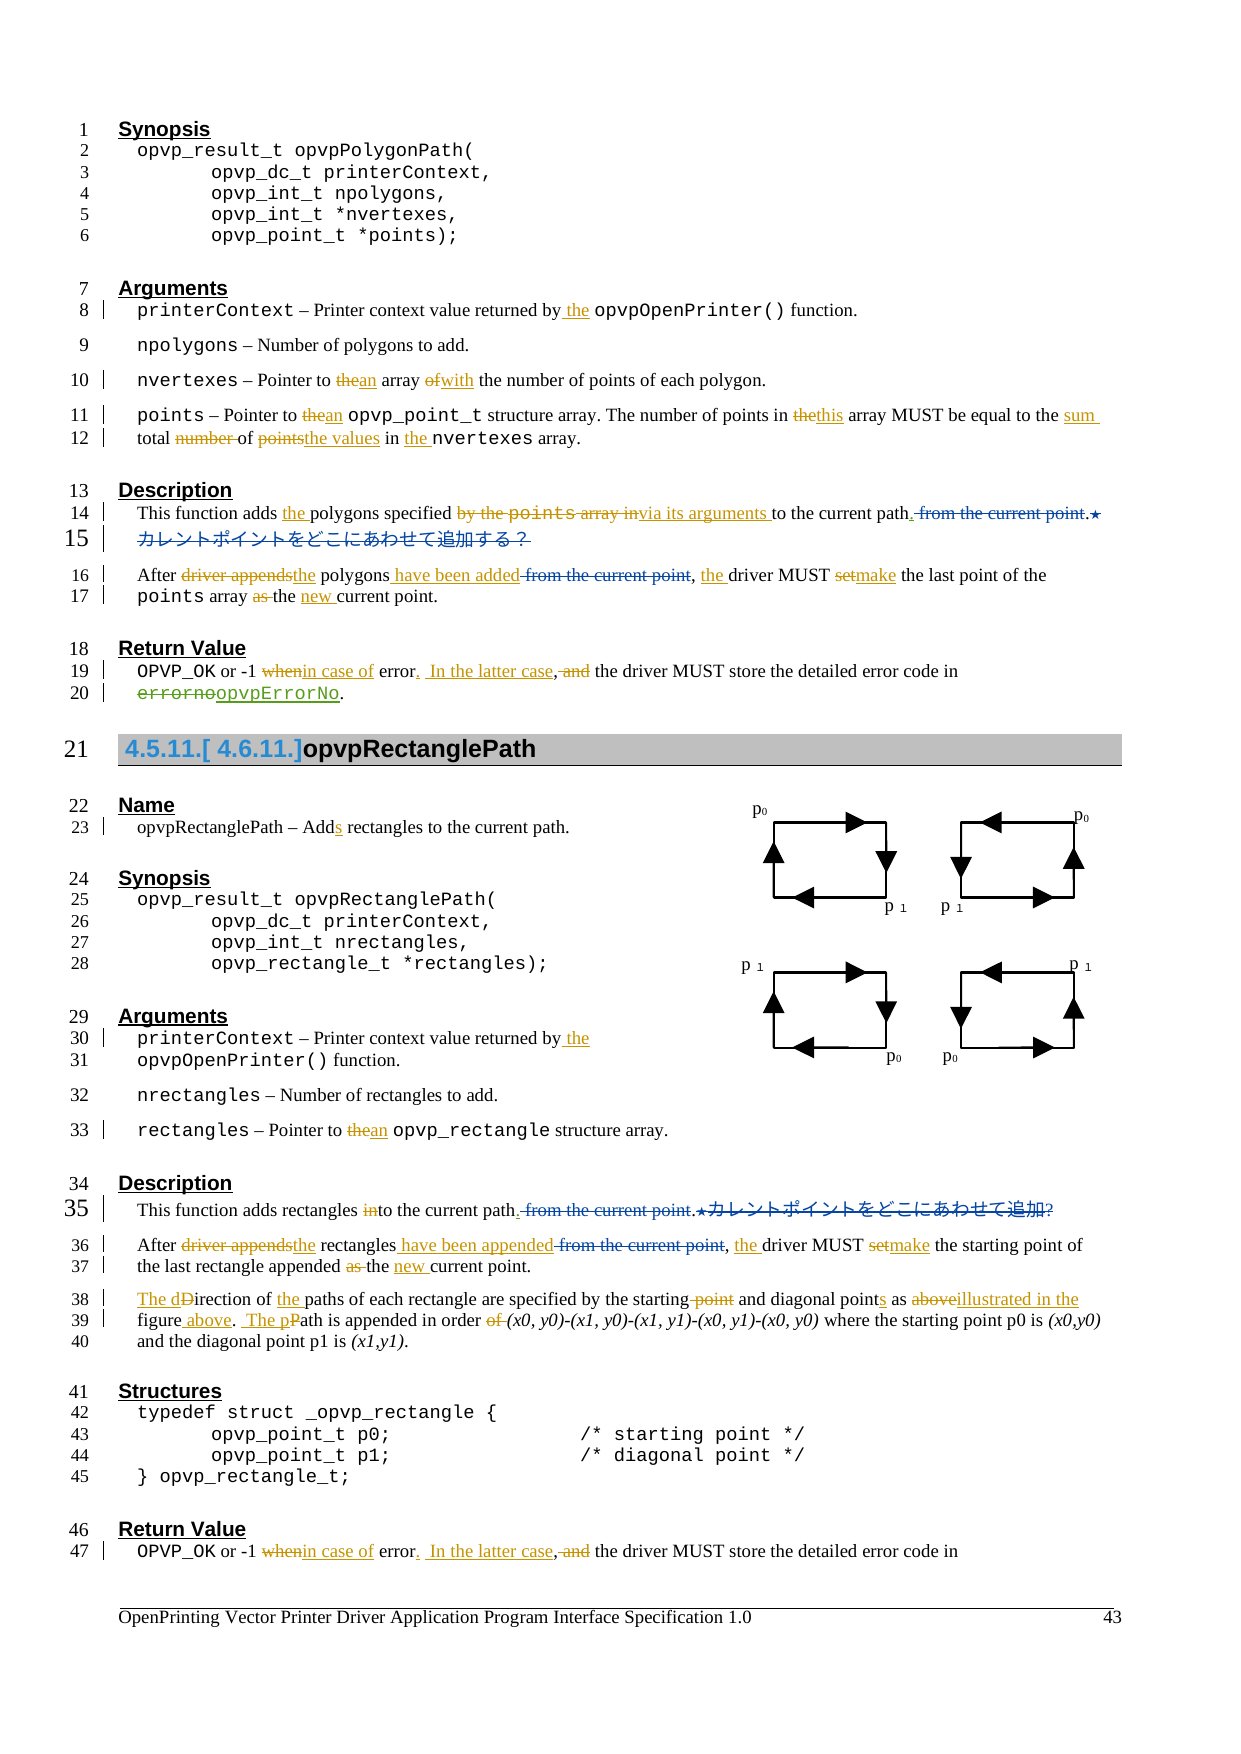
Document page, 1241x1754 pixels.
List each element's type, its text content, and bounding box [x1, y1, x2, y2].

subtitle [775, 1004, 885, 1028]
text The direction of the paths of each rectangle are specified by the starting and diagonal points as illustrated in the figure above. The path is appended in order (x0, y0)-(x1, y0)-(x1, y1)-(x0, y1)-(x0, y0) where the starting point p0 is (x0,y0) and the diagonal point p1 is (x1,y1). [137, 1289, 1103, 1351]
text printerContext – Printer context value returned by the opvpOpenPrinter() function. [137, 1028, 1103, 1073]
text OPVP_OK or -1 in case of error. In the latter case, the driver MUST store the detailed error code in opvpErrorNo. [137, 1541, 1103, 1563]
text After the polygons have been added, the driver MUST make the last point of the points array the new current point. [137, 565, 1103, 608]
subtitle Synopsis [118, 118, 1122, 141]
text This function adds rectangles to the current path.. [137, 1195, 1103, 1222]
text points – Pointer to an opvp_point_t structure array. The number of points in this array MUST be equal to the sum total of the values in the nvertexes array. [137, 405, 1103, 450]
text nrectangles – Number of rectangles to add. [137, 1085, 1103, 1108]
subtitle opvpRectanglePath [118, 734, 1122, 765]
text printerContext – Printer context value returned by the opvpOpenPrinter() function. [137, 300, 1103, 322]
subtitle [775, 867, 885, 890]
subtitle Arguments [118, 277, 1122, 300]
subtitle [1075, 1004, 1122, 1028]
text opvpRectanglePath – Adds rectangles to the current path. [137, 817, 845, 838]
text opvpRectanglePath – Adds rectangles to the current path. [775, 824, 885, 838]
text nvertexes – Pointer to an array with the number of points of each polygon. [137, 370, 1103, 392]
subtitle Synopsis [118, 867, 772, 890]
subtitle Name [118, 794, 1122, 817]
subtitle [1075, 867, 1122, 890]
text OPVP_OK or -1 in case of error. In the latter case, the driver MUST store the detailed error code in opvpErrorNo. [137, 660, 1103, 705]
text opvp_point_t p0; /* starting point */ [137, 1424, 1103, 1446]
text npolygons – Number of polygons to add. [137, 335, 1103, 357]
text opvp_result_t opvpPolygonPath( opvp_dc_t printerContext, opvp_int_t npolygons, opvp_int_t *nvertexes, opvp_point_t *points); [137, 141, 1103, 248]
subtitle Return Value [118, 1517, 1122, 1541]
text } opvp_rectangle_t; [137, 1467, 1103, 1488]
text opvpRectanglePath – Adds rectangles to the current path. [963, 824, 1073, 838]
subtitle Description [118, 479, 1122, 502]
subtitle [887, 867, 960, 890]
subtitle [962, 1004, 1072, 1028]
subtitle Return Value [118, 637, 1122, 660]
subtitle [962, 867, 1072, 890]
text rectangles – Pointer to an opvp_rectangle structure array. [137, 1120, 1103, 1143]
text This function adds the polygons specified via its arguments to the current path.. [137, 502, 1103, 552]
text opvp_point_t p1; /* diagonal point */ [137, 1446, 1103, 1467]
subtitle Structures [118, 1380, 1122, 1403]
subtitle Description [118, 1172, 1122, 1195]
subtitle Arguments [118, 1004, 772, 1028]
text After the rectangles have been appended, the driver MUST make the starting point of the last rectangle appended the new current point. [137, 1235, 1103, 1276]
text opvpRectanglePath – Adds rectangles to the current path. [859, 817, 988, 838]
text opvp_result_t opvpRectanglePath( opvp_dc_t printerContext, opvp_int_t nrectangles, opvp_rectangle_t *rectangles); [137, 890, 1103, 975]
text typedef struct _opvp_rectangle { [137, 1403, 1103, 1424]
subtitle [887, 1004, 960, 1028]
